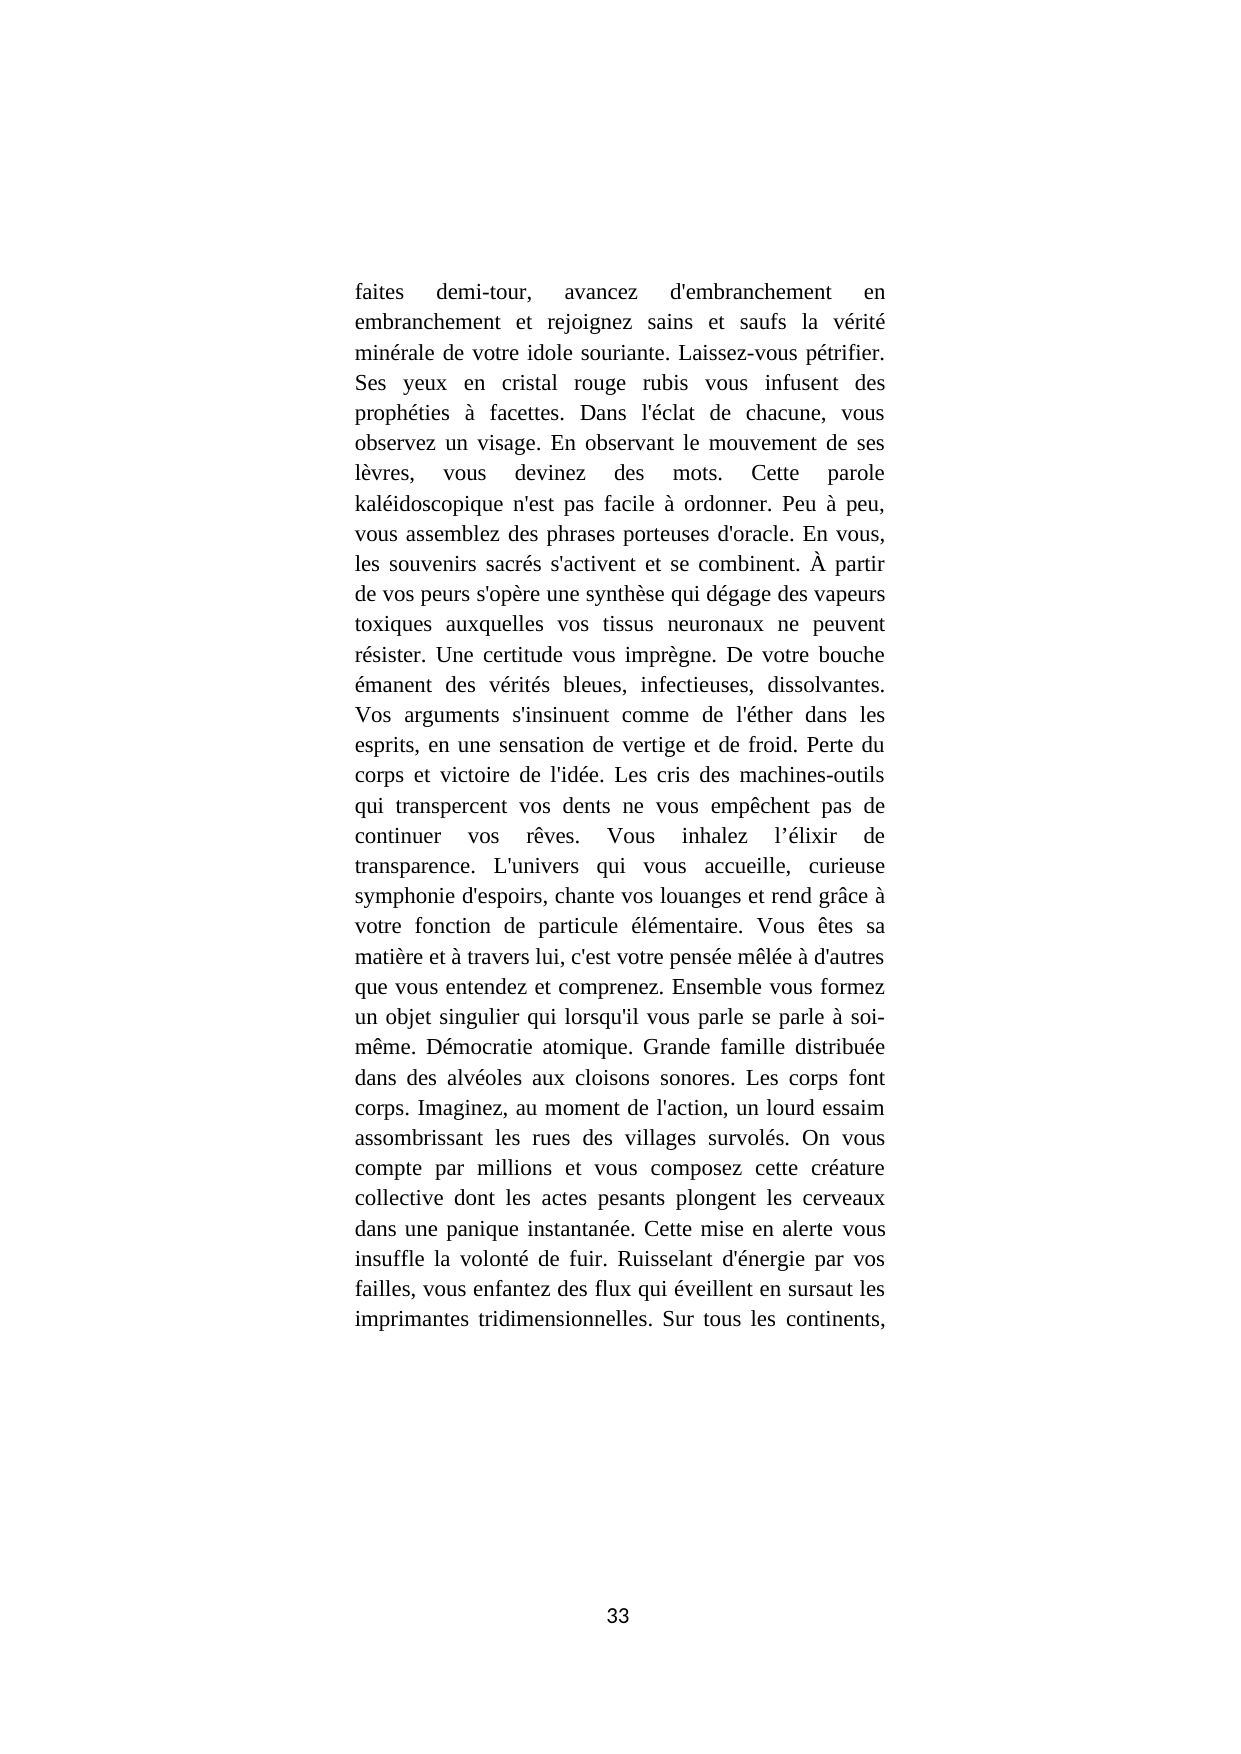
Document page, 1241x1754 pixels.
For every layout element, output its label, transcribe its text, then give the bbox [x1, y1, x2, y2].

text faites demi-tour, avancez d'embranchement en embranchement et rejoignez sains et saufs la vérité minérale de votre idole souriante. Laissez-vous pétrifier. Ses yeux en cristal rouge rubis vous infusent des prophéties à facettes. Dans l'éclat de chacune, vous observez un visage. En observant le mouvement de ses lèvres, vous devinez des mots. Cette parole kaléidoscopique n'est pas facile à ordonner. Peu à peu, vous assemblez des phrases porteuses d'oracle. En vous, les souvenirs sacrés s'activent et se combinent. À partir de vos peurs s'opère une synthèse qui dégage des vapeurs toxiques auxquelles vos tissus neuronaux ne peuvent résister. Une certitude vous imprègne. De votre bouche émanent des vérités bleues, infectieuses, dissolvantes. Vos arguments s'insinuent comme de l'éther dans les esprits, en une sensation de vertige et de froid. Perte du corps et victoire de l'idée. Les cris des machines-outils qui transpercent vos dents ne vous empêchent pas de continuer vos rêves. Vous inhalez l’élixir de transparence. L'univers qui vous accueille, curieuse symphonie d'espoirs, chante vos louanges et rend grâce à votre fonction de particule élémentaire. Vous êtes sa matière et à travers lui, c'est votre pensée mêlée à d'autres que vous entendez et comprenez. Ensemble vous formez un objet singulier qui lorsqu'il vous parle se parle à soi-même. Démocratie atomique. Grande famille distribuée dans des alvéoles aux cloisons sonores. Les corps font corps. Imaginez, au moment de l'action, un lourd essaim assombrissant les rues des villages survolés. On vous compte par millions et vous composez cette créature collective dont les actes pesants plongent les cerveaux dans une panique instantanée. Cette mise en alerte vous insuffle la volonté de fuir. Ruisselant d'énergie par vos failles, vous enfantez des flux qui éveillent en sursaut les imprimantes tridimensionnelles. Sur tous les continents, [354, 278, 886, 1332]
